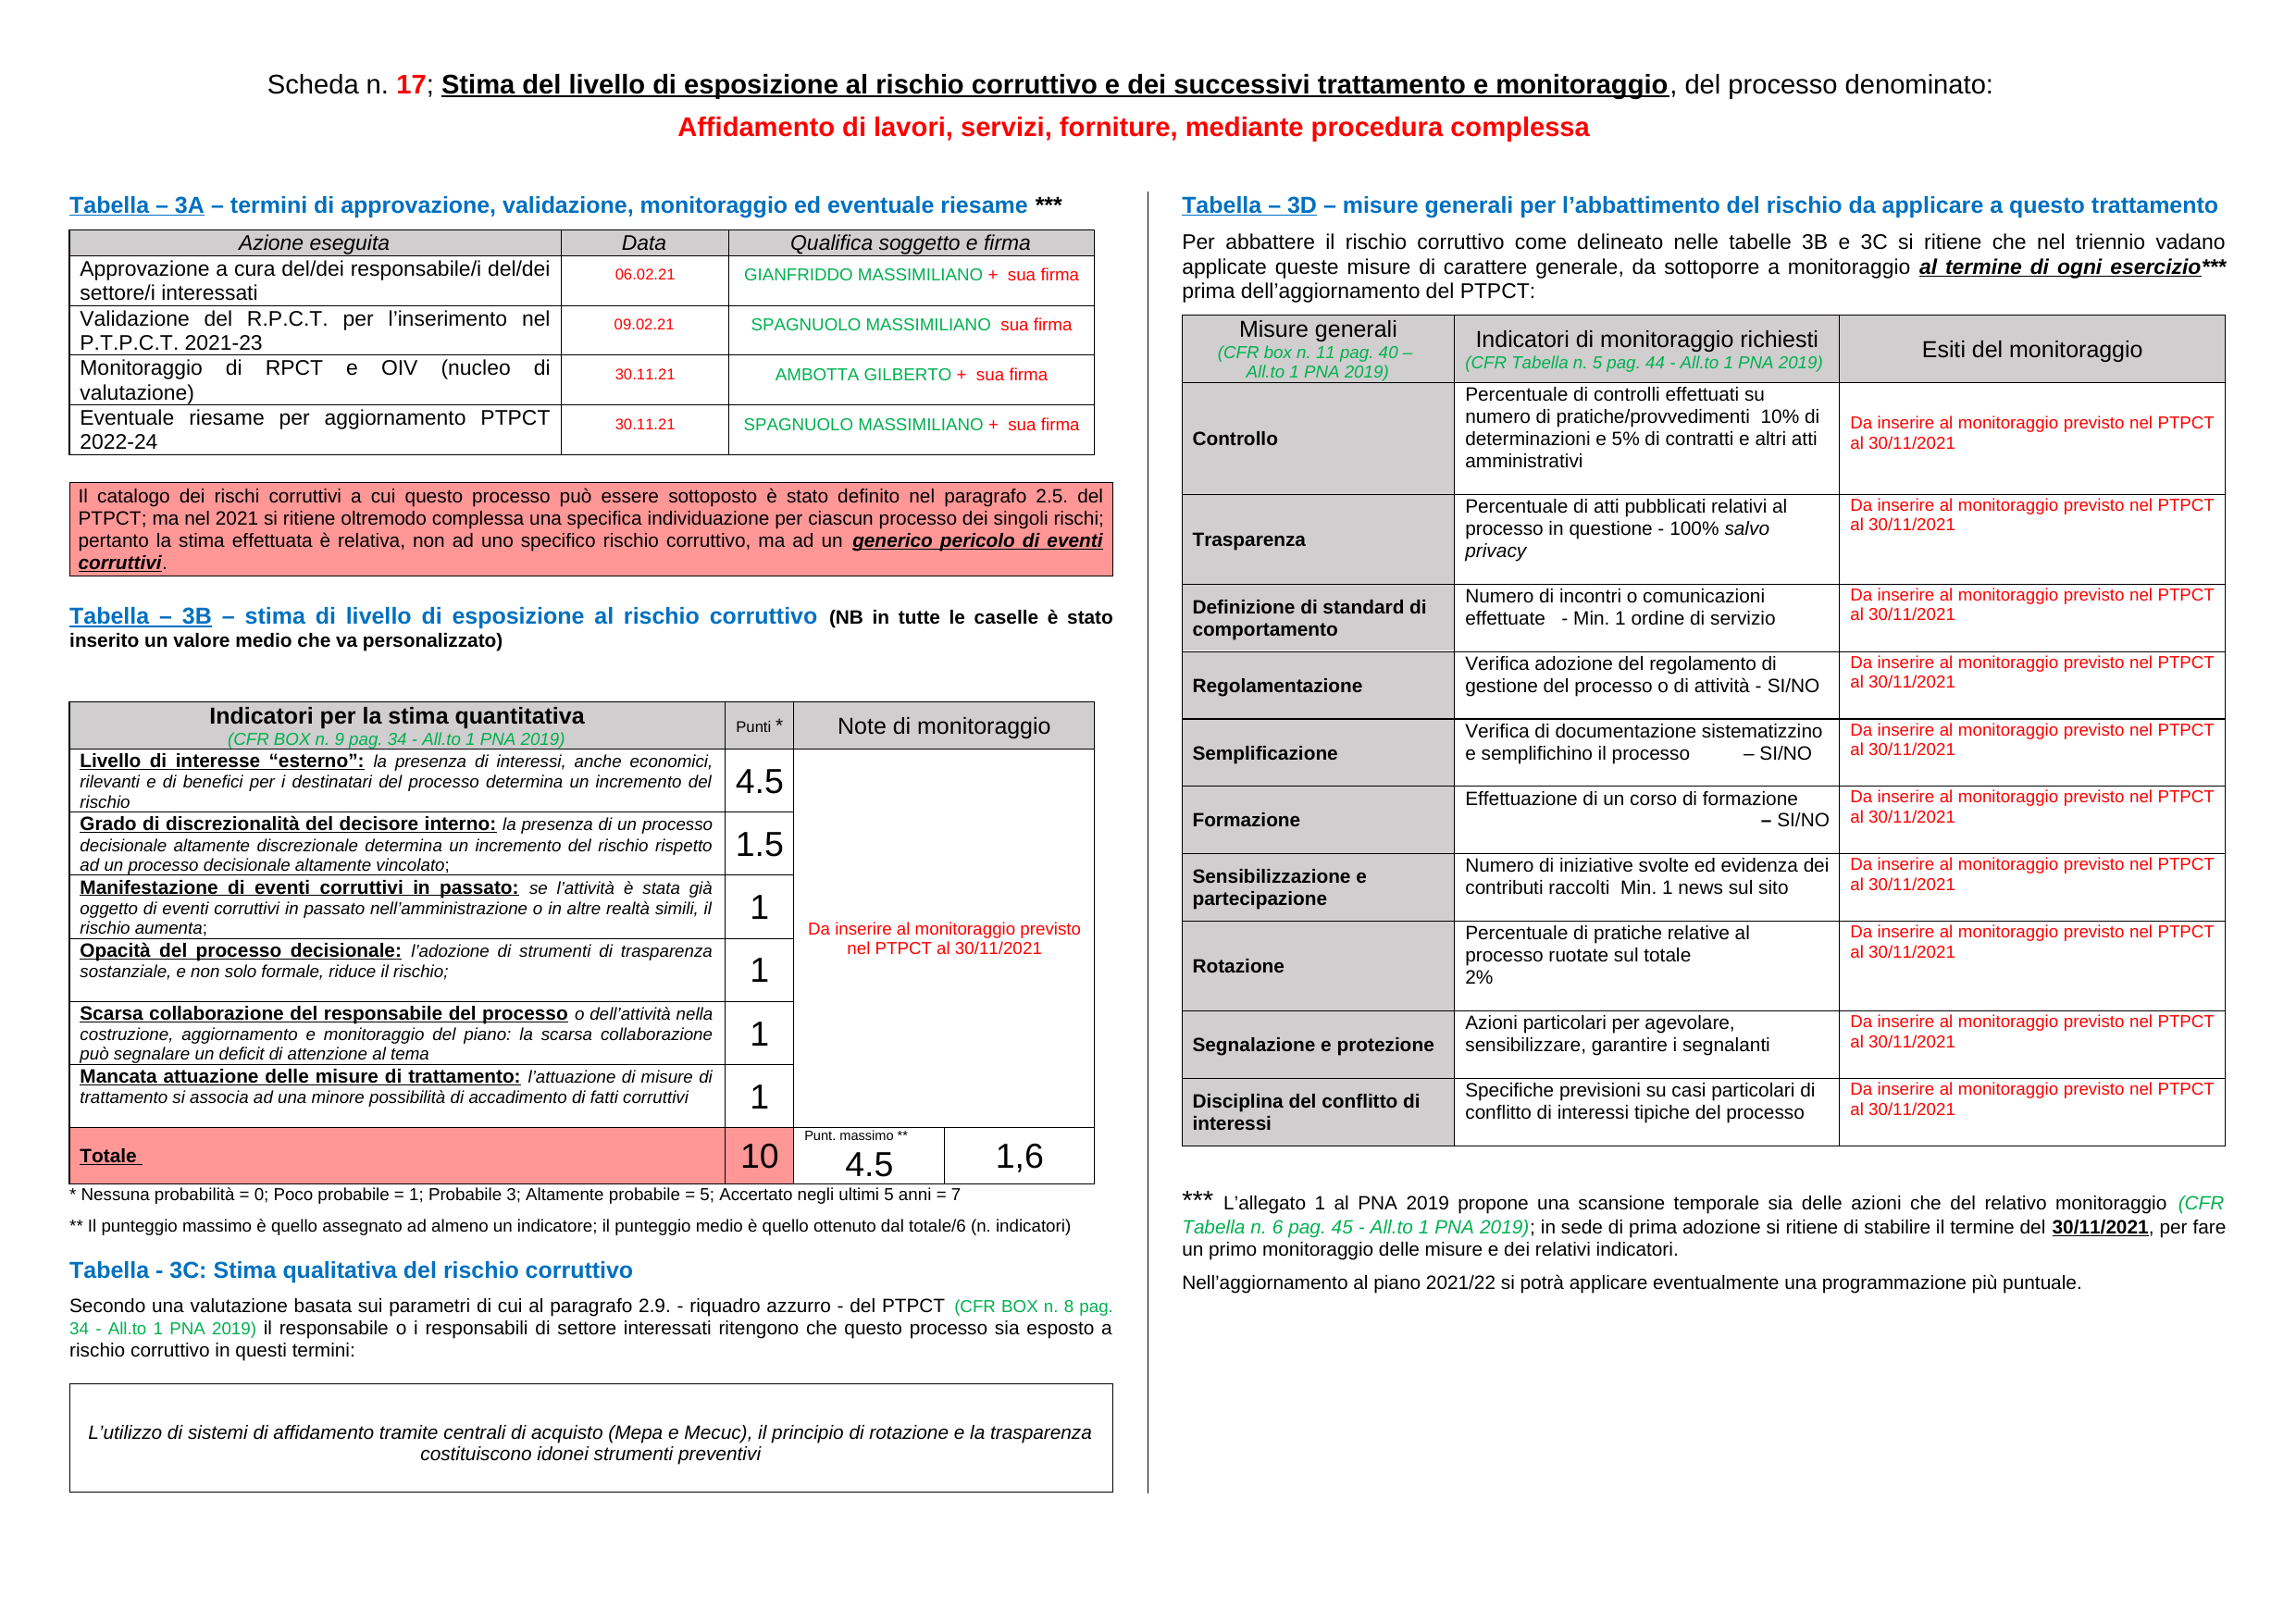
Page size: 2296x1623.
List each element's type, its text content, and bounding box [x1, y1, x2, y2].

table_cell Da inserire al monitoraggio previsto nel PTPCT al 30/11/2021 [1840, 652, 2225, 718]
table_cell 30.11.21 [562, 355, 728, 404]
table_cell Verifica di documentazione sistematizzino e semplifichino il processo – SI/NO [1455, 720, 1839, 786]
text ** Il punteggio massimo è quello assegnato ad almeno un indicatore; il punteggio medio è quello ottenuto dal totale/6 (n. indicatori) [69, 1216, 1113, 1236]
table_cell Numero di incontri o comunicazioni effettuate - Min. 1 ordine di servizio [1455, 585, 1839, 650]
table_cell Monitoraggio di RPCT e OIV (nucleo di valutazione) [70, 355, 561, 404]
table_header Qualifica soggetto e firma [729, 230, 1094, 255]
table_cell Manifestazione di eventi corruttivi in passato: se l’attività è stata già oggetto di eventi corruttivi in passato nell’amministrazione o in altre realtà simili, il rischio aumenta; [70, 875, 725, 937]
table_header Punti * [726, 702, 793, 749]
table_cell Definizione di standard di comportamento [1183, 585, 1454, 650]
table_cell 30.11.21 [562, 405, 728, 454]
table_cell Controllo [1183, 383, 1454, 494]
table_cell Percentuale di pratiche relative al processo ruotate sul totale 2% [1455, 922, 1839, 1010]
table_cell Percentuale di controlli effettuati su numero di pratiche/provvedimenti 10% di determinazioni e 5% di contratti e altri atti amministrativi [1455, 383, 1839, 494]
table_cell 4.5 [726, 750, 793, 812]
table_cell AMBOTTA GILBERTO + sua firma [729, 355, 1094, 404]
table_cell Numero di iniziative svolte ed evidenza dei contributi raccolti Min. 1 news sul sito [1455, 854, 1839, 921]
table_cell 1 [726, 1065, 793, 1127]
table_cell Grado di discrezionalità del decisore interno: la presenza di un processo decisionale altamente discrezionale determina un incremento del rischio rispetto ad un processo decisionale altamente vincolato; [70, 812, 725, 874]
table_cell Da inserire al monitoraggio previsto nel PTPCT al 30/11/2021 [1840, 720, 2225, 786]
table_cell Specifiche previsioni su casi particolari di conflitto di interessi tipiche del processo [1455, 1079, 1839, 1146]
text Affidamento di lavori, servizi, forniture, mediante procedura complessa [109, 111, 2159, 142]
table_cell Da inserire al monitoraggio previsto nel PTPCT al 30/11/2021 [1840, 787, 2225, 853]
table_cell 06.02.21 [562, 256, 728, 304]
table_cell Da inserire al monitoraggio previsto nel PTPCT al 30/11/2021 [1840, 854, 2225, 921]
table_cell 1 [726, 875, 793, 937]
table_cell 10 [726, 1128, 793, 1183]
table_header Misure generali (CFR box n. 11 pag. 40 – All.to 1 PNA 2019) [1183, 316, 1454, 382]
table_cell Validazione del R.P.C.T. per l’inserimento nel P.T.P.C.T. 2021-23 [70, 306, 561, 354]
table_cell Da inserire al monitoraggio previsto nel PTPCT al 30/11/2021 [1840, 1011, 2225, 1078]
table_cell 09.02.21 [562, 306, 728, 354]
table_cell 1 [726, 939, 793, 1001]
text Scheda n. 17; Stima del livello di esposizione al rischio corruttivo e dei successivi trattamento e monitoraggio, del processo denominato: [109, 68, 2159, 99]
table_cell Da inserire al monitoraggio previsto nel PTPCT al 30/11/2021 [1840, 922, 2225, 1010]
table_cell Disciplina del conflitto di interessi [1183, 1079, 1454, 1146]
table_cell Rotazione [1183, 922, 1454, 1010]
text Tabella – 3A – termini di approvazione, validazione, monitoraggio ed eventuale riesame *** [69, 192, 1113, 218]
table_cell Opacità del processo decisionale: l’adozione di strumenti di trasparenza sostanziale, e non solo formale, riduce il rischio; [70, 939, 725, 1001]
table_header Indicatori per la stima quantitativa (CFR BOX n. 9 pag. 34 - All.to 1 PNA 2019) [70, 702, 725, 749]
table_cell Percentuale di atti pubblicati relativi al processo in questione - 100% salvo privacy [1455, 495, 1839, 584]
table_cell Totale [70, 1128, 725, 1183]
table_header Azione eseguita [70, 230, 561, 255]
table_cell SPAGNUOLO MASSIMILIANO + sua firma [729, 405, 1094, 454]
table_cell Eventuale riesame per aggiornamento PTPCT 2022-24 [70, 405, 561, 454]
table_cell 1.5 [726, 812, 793, 874]
table_header Indicatori di monitoraggio richiesti (CFR Tabella n. 5 pag. 44 - All.to 1 PNA 2019) [1455, 316, 1839, 382]
text Il catalogo dei rischi corruttivi a cui questo processo può essere sottoposto è stato definito nel paragrafo 2.5. del PTPCT; ma nel 2021 si ritiene oltremodo complessa una specifica individuazione per ciascun processo dei singoli rischi; pertanto la stima effettuata è relativa, non ad uno specifico rischio corruttivo, ma ad un generico pericolo di eventi corruttivi. [70, 483, 1112, 576]
table_header Esiti del monitoraggio [1840, 316, 2225, 382]
table_cell Scarsa collaborazione del responsabile del processo o dell’attività nella costruzione, aggiornamento e monitoraggio del piano: la scarsa collaborazione può segnalare un deficit di attenzione al tema [70, 1002, 725, 1064]
text * Nessuna probabilità = 0; Poco probabile = 1; Probabile 3; Altamente probabile = 5; Accertato negli ultimi 5 anni = 7 [69, 1184, 1113, 1204]
table_header Data [562, 230, 728, 255]
table_cell Livello di interesse “esterno”: la presenza di interessi, anche economici, rilevanti e di benefici per i destinatari del processo determina un incremento del rischio [70, 750, 725, 812]
text *** L’allegato 1 al PNA 2019 propone una scansione temporale sia delle azioni che del relativo monitoraggio (CFR Tabella n. 6 pag. 45 - All.to 1 PNA 2019); in sede di prima adozione si ritiene di stabilire il termine del 30/11/2021, per fare un primo monitoraggio delle misure e dei relativi indicatori. [1182, 1184, 2226, 1260]
table_cell Da inserire al monitoraggio previsto nel PTPCT al 30/11/2021 [794, 750, 1094, 1127]
table_cell 1,6 [945, 1128, 1094, 1183]
table_cell Semplificazione [1183, 720, 1454, 786]
table_cell Formazione [1183, 787, 1454, 853]
table_cell SPAGNUOLO MASSIMILIANO sua firma [729, 306, 1094, 354]
table_cell Mancata attuazione delle misure di trattamento: l’attuazione di misure di trattamento si associa ad una minore possibilità di accadimento di fatti corruttivi [70, 1065, 725, 1127]
text Tabella – 3B – stima di livello di esposizione al rischio corruttivo (NB in tutte le caselle è stato inserito un valore medio che va personalizzato) [69, 602, 1113, 651]
table_cell Effettuazione di un corso di formazione – SI/NO [1455, 787, 1839, 853]
table_cell Da inserire al monitoraggio previsto nel PTPCT al 30/11/2021 [1840, 1079, 2225, 1146]
table_cell Regolamentazione [1183, 652, 1454, 718]
table_cell Trasparenza [1183, 495, 1454, 584]
text Tabella - 3C: Stima qualitativa del rischio corruttivo [69, 1257, 1113, 1282]
text Nell’aggiornamento al piano 2021/22 si potrà applicare eventualmente una programmazione più puntuale. [1182, 1271, 2226, 1294]
table_cell Da inserire al monitoraggio previsto nel PTPCT al 30/11/2021 [1840, 495, 2225, 584]
text L’utilizzo di sistemi di affidamento tramite centrali di acquisto (Mepa e Mecuc), il principio di rotazione e la trasparenza costituiscono idonei strumenti preventivi [70, 1418, 1112, 1468]
table_cell Azioni particolari per agevolare, sensibilizzare, garantire i segnalanti [1455, 1011, 1839, 1078]
table_cell Segnalazione e protezione [1183, 1011, 1454, 1078]
table_cell Verifica adozione del regolamento di gestione del processo o di attività - SI/NO [1455, 652, 1839, 718]
table_cell GIANFRIDDO MASSIMILIANO + sua firma [729, 256, 1094, 304]
text Secondo una valutazione basata sui parametri di cui al paragrafo 2.9. - riquadro azzurro - del PTPCT (CFR BOX n. 8 pag. 34 - All.to 1 PNA 2019) il responsabile o i responsabili di settore interessati ritengono che questo processo sia esposto a rischio corruttivo in questi termini: [69, 1295, 1113, 1361]
text Per abbattere il rischio corruttivo come delineato nelle tabelle 3B e 3C si ritiene che nel triennio vadano applicate queste misure di carattere generale, da sottoporre a monitoraggio al termine di ogni esercizio*** prima dell’aggiornamento del PTPCT: [1182, 229, 2226, 303]
table_cell Approvazione a cura del/dei responsabile/i del/dei settore/i interessati [70, 256, 561, 304]
table_cell Sensibilizzazione e partecipazione [1183, 854, 1454, 921]
table_cell Punt. massimo ** 4.5 [794, 1128, 944, 1183]
text Tabella – 3D – misure generali per l’abbattimento del rischio da applicare a questo trattamento [1182, 192, 2226, 218]
table_cell Da inserire al monitoraggio previsto nel PTPCT al 30/11/2021 [1840, 585, 2225, 650]
table_header Note di monitoraggio [794, 702, 1094, 749]
table_cell 1 [726, 1002, 793, 1064]
table_cell Da inserire al monitoraggio previsto nel PTPCT al 30/11/2021 [1840, 383, 2225, 494]
